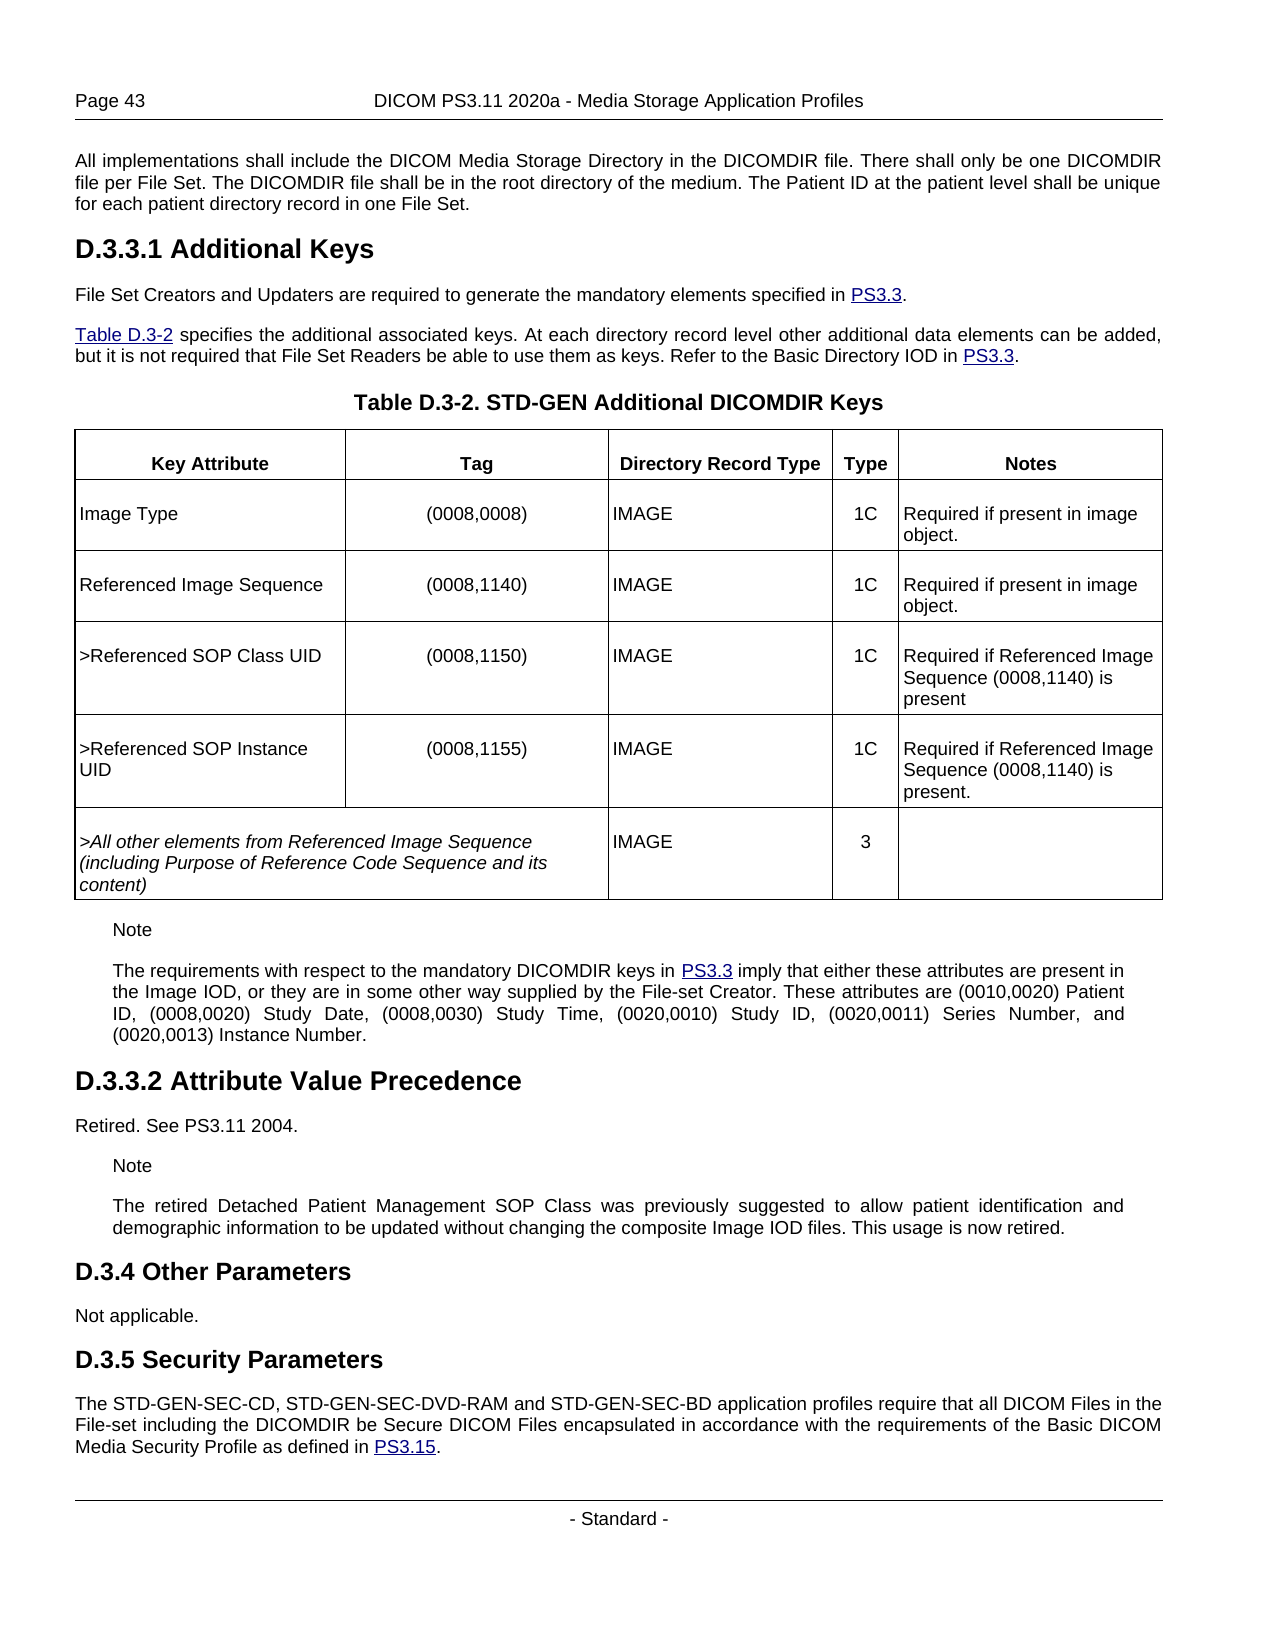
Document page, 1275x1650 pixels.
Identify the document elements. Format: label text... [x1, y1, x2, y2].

table_cell IMAGE [609, 715, 832, 807]
table_header Directory Record Type [609, 430, 832, 478]
text The retired Detached Patient Management SOP Class was previously suggested to allow patient identification and demographic information to be updated without changing the composite Image IOD files. This usage is now retired. [112, 1195, 1125, 1238]
text Not applicable. [75, 1304, 1162, 1326]
table_cell Required if Referenced Image Sequence (0008,1140) is present. [899, 715, 1162, 807]
table_cell IMAGE [609, 622, 832, 714]
table_cell [899, 808, 1162, 899]
table_cell >All other elements from Referenced Image Sequence (including Purpose of Reference Code Sequence and its content) [76, 808, 608, 899]
text Table D.3-2. STD-GEN Additional DICOMDIR Keys [75, 389, 1162, 415]
text Note [112, 919, 1125, 941]
table_cell (0008,1140) [346, 551, 608, 621]
text D.3.5 Security Parameters [75, 1345, 1162, 1373]
table_cell IMAGE [609, 480, 832, 550]
table_cell 1C [833, 622, 898, 714]
table_cell (0008,0008) [346, 480, 608, 550]
table_header Key Attribute [76, 430, 345, 478]
table_cell Required if present in image object. [899, 480, 1162, 550]
table_cell Image Type [76, 480, 345, 550]
table_cell IMAGE [609, 551, 832, 621]
table_cell Referenced Image Sequence [76, 551, 345, 621]
table_cell 3 [833, 808, 898, 899]
table_cell (0008,1155) [346, 715, 608, 807]
text File Set Creators and Updaters are required to generate the mandatory elements specified in PS3.3. [75, 283, 1162, 305]
text Retired. See PS3.11 2004. [75, 1114, 1162, 1136]
text Note [112, 1155, 1125, 1176]
table_cell >Referenced SOP Class UID [76, 622, 345, 714]
text The STD-GEN-SEC-CD, STD-GEN-SEC-DVD-RAM and STD-GEN-SEC-BD application profiles require that all DICOM Files in the File-set including the DICOMDIR be Secure DICOM Files encapsulated in accordance with the requirements of the Basic DICOM Media Security Profile as defined in PS3.15. [75, 1392, 1162, 1457]
text All implementations shall include the DICOM Media Storage Directory in the DICOMDIR file. There shall only be one DICOMDIR file per File Set. The DICOMDIR file shall be in the root directory of the medium. The Patient ID at the patient level shall be unique for each patient directory record in one File Set. [75, 150, 1162, 215]
table_cell >Referenced SOP Instance UID [76, 715, 345, 807]
table_cell (0008,1150) [346, 622, 608, 714]
table_cell 1C [833, 551, 898, 621]
table_cell IMAGE [609, 808, 832, 899]
table_header Notes [899, 430, 1162, 478]
table_header Tag [346, 430, 608, 478]
table_header Type [833, 430, 898, 478]
text D.3.3.2 Attribute Value Precedence [75, 1064, 1162, 1096]
text The requirements with respect to the mandatory DICOMDIR keys in PS3.3 imply that either these attributes are present in the Image IOD, or they are in some other way supplied by the File-set Creator. These attributes are (0010,0020) Patient ID, (0008,0020) Study Date, (0008,0030) Study Time, (0020,0010) Study ID, (0020,0011) Series Number, and (0020,0013) Instance Number. [112, 959, 1125, 1046]
table_cell 1C [833, 480, 898, 550]
table_cell Required if present in image object. [899, 551, 1162, 621]
text D.3.4 Other Parameters [75, 1257, 1162, 1286]
text Table D.3-2 specifies the additional associated keys. At each directory record level other additional data elements can be added, but it is not required that File Set Readers be able to use them as keys. Refer to the Basic Directory IOD in PS3.3. [75, 324, 1162, 367]
text D.3.3.1 Additional Keys [75, 233, 1162, 265]
table_cell Required if Referenced Image Sequence (0008,1140) is present [899, 622, 1162, 714]
table_cell 1C [833, 715, 898, 807]
